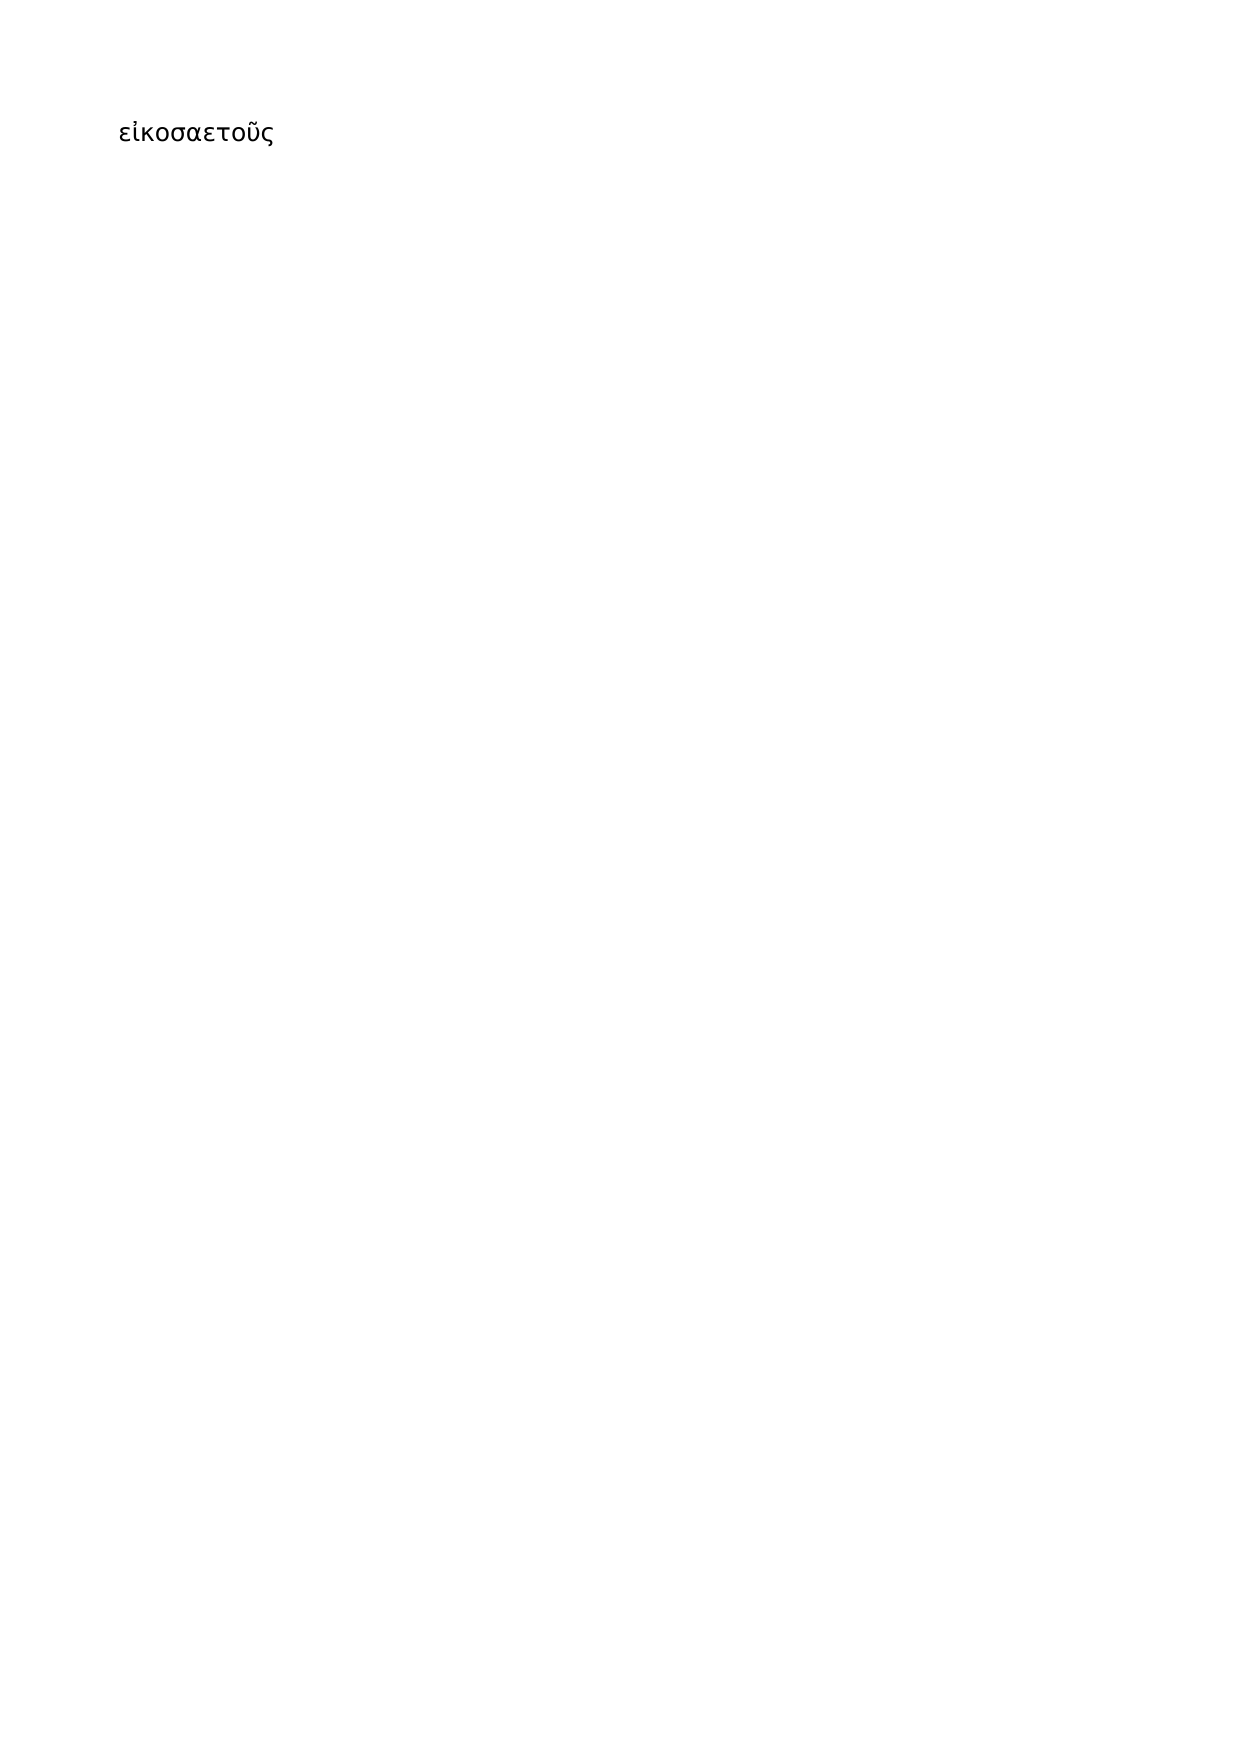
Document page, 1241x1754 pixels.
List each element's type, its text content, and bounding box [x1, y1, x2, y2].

text εἰκοσαετοῦς [118, 118, 1122, 147]
